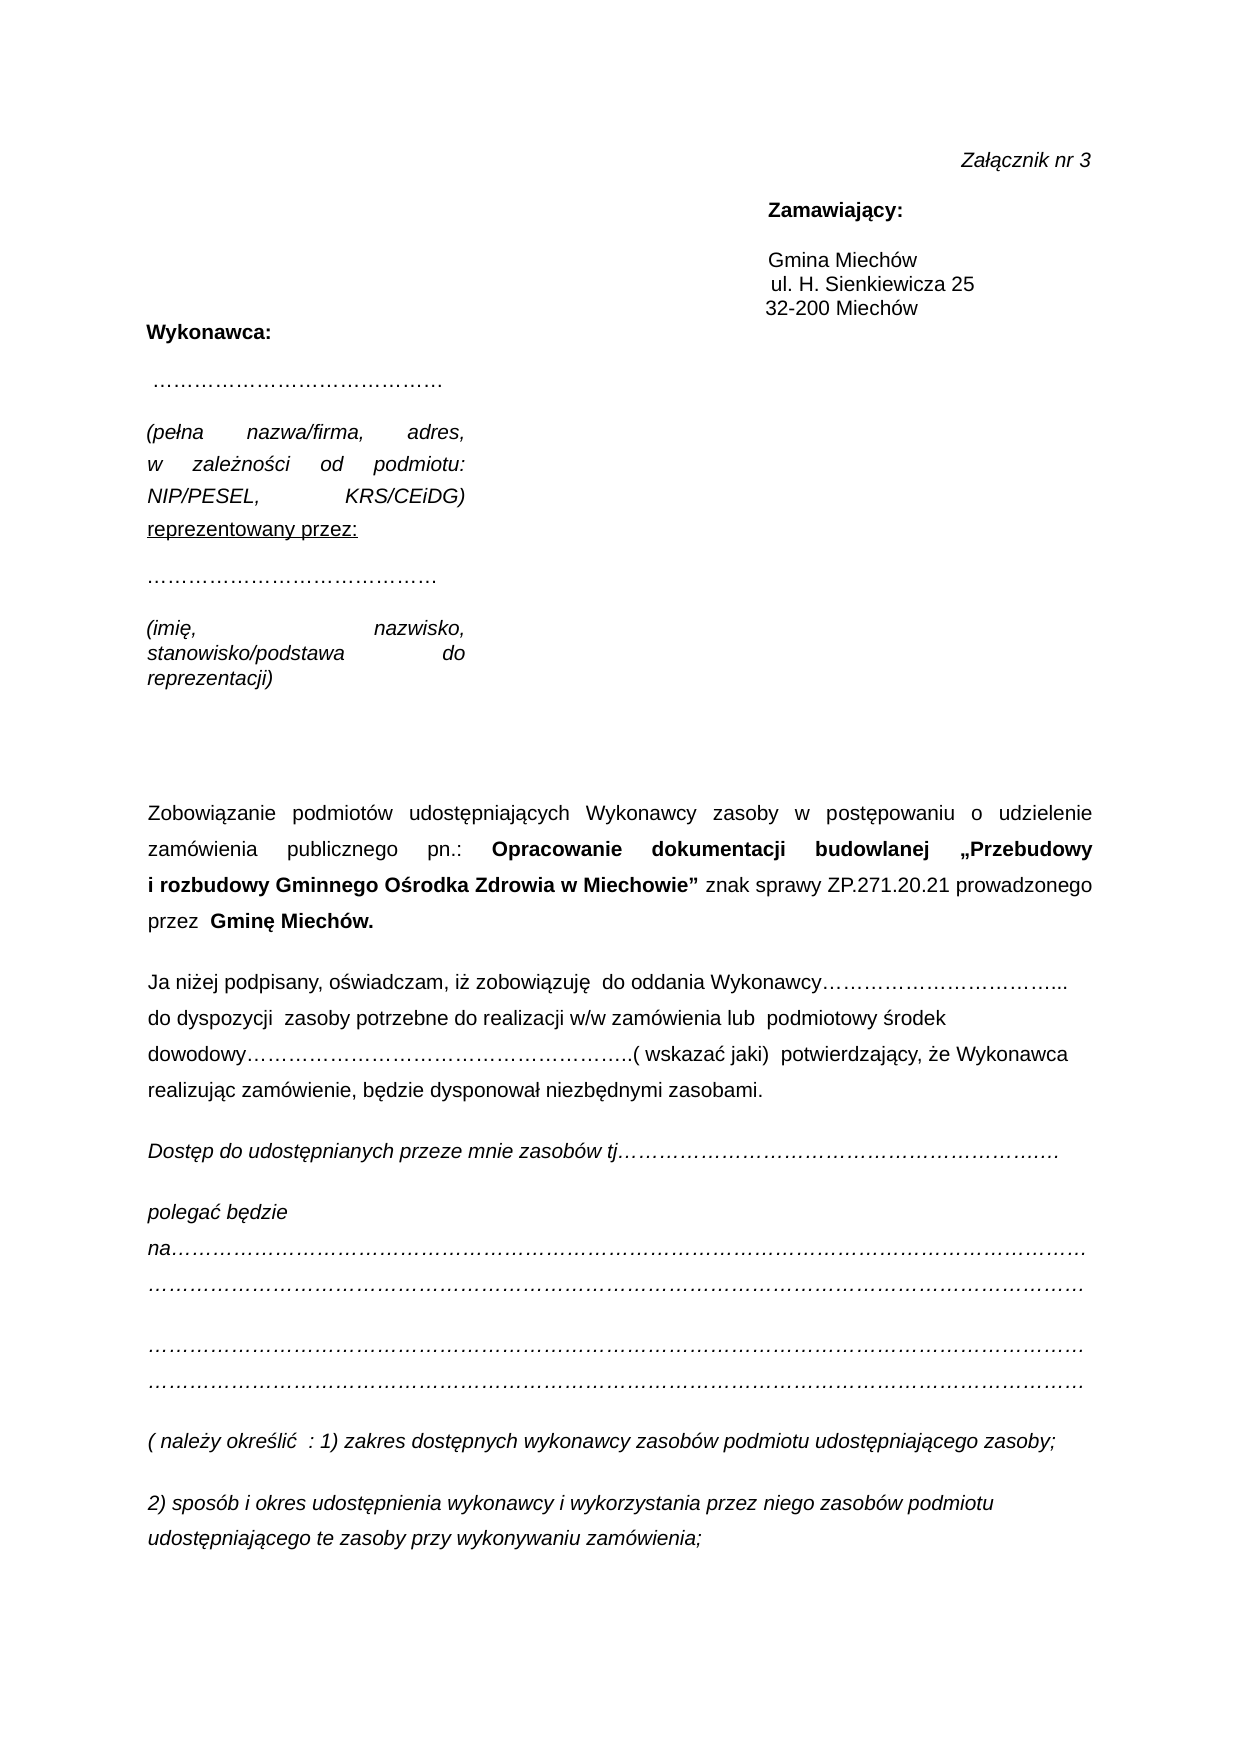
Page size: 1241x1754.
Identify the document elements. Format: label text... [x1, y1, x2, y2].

text Ja niżej podpisany, oświadczam, iż zobowiązuję do oddania Wykonawcy……………………………... do dyspozycji zasoby potrzebne do realizacji w/w zamówienia lub podmiotowy środek dowodowy………………………………………………..( wskazać jaki) potwierdzający, że Wykonawca realizując zamówienie, będzie dysponował niezbędnymi zasobami. [148, 970, 1093, 1102]
text ul. H. Sienkiewicza 25 [146, 272, 1093, 296]
list 2) sposób i okres udostępnienia wykonawcy i wykorzystania przez niego zasobów podmiotu udostępniającego te zasoby przy wykonywaniu zamówienia; [148, 1490, 1093, 1550]
text (pełna nazwa/firma, adres, w zależności od podmiotu: NIP/PESEL, KRS/CEiDG) reprezentowany przez: [146, 419, 467, 540]
list ( należy określić : 1) zakres dostępnych wykonawcy zasobów podmiotu udostępniającego zasoby; [148, 1429, 1093, 1453]
text (imię, nazwisko, stanowisko/podstawa do reprezentacji) [146, 616, 467, 689]
list polegać będzie na…………………………………………………………………………………………………………………………………………………………………………………………………………………………………………… [148, 1200, 1093, 1296]
text Zamawiający: [768, 198, 1093, 222]
text Zobowiązanie podmiotów udostępniających Wykonawcy zasoby w postępowaniu o udzielenie zamówienia publicznego pn.: Opracowanie dokumentacji budowlanej „Przebudowy i rozbudowy Gminnego Ośrodka Zdrowia w Miechowie” znak sprawy ZP.271.20.21 prowadzonego przez Gminę Miechów. [148, 801, 1093, 933]
text Gmina Miechów [768, 248, 1093, 272]
text Załącznik nr 3 [768, 148, 1093, 172]
text 32-200 Miechów [146, 296, 1093, 320]
text …………………………………… [146, 368, 761, 392]
text …………………………………… [146, 564, 761, 588]
list Dostęp do udostępnianych przeze mnie zasobów tj…………………………………………………….… [148, 1139, 1093, 1163]
list ……………………………………………………………………………………………………………………………………………………………………………………………………………………………………………… [148, 1332, 1093, 1392]
text Wykonawca: [146, 320, 1093, 344]
